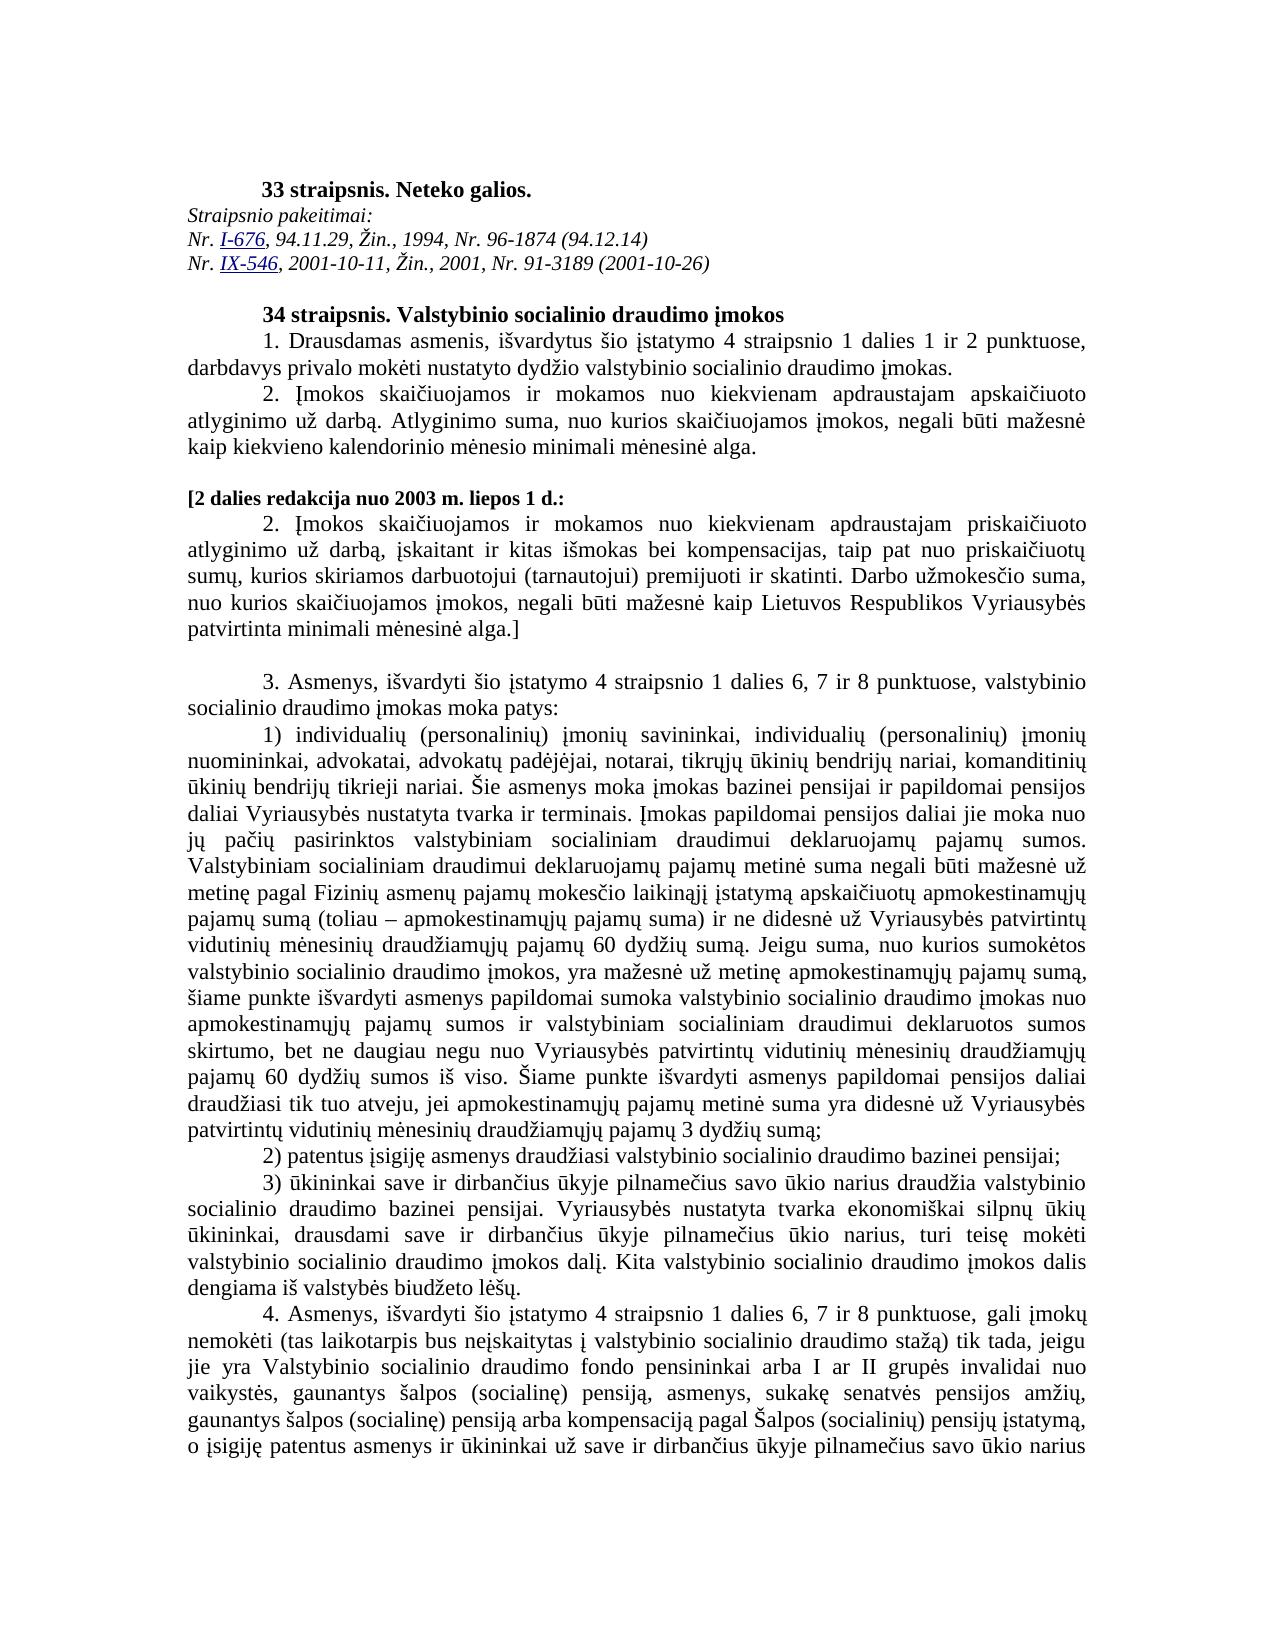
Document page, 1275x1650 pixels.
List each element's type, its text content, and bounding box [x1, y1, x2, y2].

text 3. Asmenys, išvardyti šio įstatymo 4 straipsnio 1 dalies 6, 7 ir 8 punktuose, valstybinio socialinio draudimo įmokas moka patys: [187, 668, 1087, 721]
text [2 dalies redakcija nuo 2003 m. liepos 1 d.: [187, 486, 1087, 510]
text 2. Įmokos skaičiuojamos ir mokamos nuo kiekvienam apdraustajam apskaičiuoto atlyginimo už darbą. Atlyginimo suma, nuo kurios skaičiuojamos įmokos, negali būti mažesnė kaip kiekvieno kalendorinio mėnesio minimali mėnesinė alga. [187, 380, 1087, 459]
text 4. Asmenys, išvardyti šio įstatymo 4 straipsnio 1 dalies 6, 7 ir 8 punktuose, gali įmokų nemokėti (tas laikotarpis bus neįskaitytas į valstybinio socialinio draudimo stažą) tik tada, jeigu jie yra Valstybinio socialinio draudimo fondo pensininkai arba I ar II grupės invalidai nuo vaikystės, gaunantys šalpos (socialinę) pensiją, asmenys, sukakę senatvės pensijos amžių, gaunantys šalpos (socialinę) pensiją arba kompensaciją pagal Šalpos (socialinių) pensijų įstatymą, o įsigiję patentus asmenys ir ūkininkai už save ir dirbančius ūkyje pilnamečius savo ūkio narius [187, 1300, 1087, 1458]
text Nr. IX-546, 2001-10-11, Žin., 2001, Nr. 91-3189 (2001-10-26) [187, 251, 1087, 275]
text 1. Drausdamas asmenis, išvardytus šio įstatymo 4 straipsnio 1 dalies 1 ir 2 punktuose, darbdavys privalo mokėti nustatyto dydžio valstybinio socialinio draudimo įmokas. [187, 328, 1087, 380]
text 33 straipsnis. Neteko galios. [187, 176, 1087, 203]
text 3) ūkininkai save ir dirbančius ūkyje pilnamečius savo ūkio narius draudžia valstybinio socialinio draudimo bazinei pensijai. Vyriausybės nustatyta tvarka ekonomiškai silpnų ūkių ūkininkai, drausdami save ir dirbančius ūkyje pilnamečius ūkio narius, turi teisę mokėti valstybinio socialinio draudimo įmokos dalį. Kita valstybinio socialinio draudimo įmokos dalis dengiama iš valstybės biudžeto lėšų. [187, 1169, 1087, 1300]
text Straipsnio pakeitimai: [187, 203, 1087, 227]
text Nr. I-676, 94.11.29, Žin., 1994, Nr. 96-1874 (94.12.14) [187, 227, 1087, 251]
text 2. Įmokos skaičiuojamos ir mokamos nuo kiekvienam apdraustajam priskaičiuoto atlyginimo už darbą, įskaitant ir kitas išmokas bei kompensacijas, taip pat nuo priskaičiuotų sumų, kurios skiriamos darbuotojui (tarnautojui) premijuoti ir skatinti. Darbo užmokesčio suma, nuo kurios skaičiuojamos įmokos, negali būti mažesnė kaip Lietuvos Respublikos Vyriausybės patvirtinta minimali mėnesinė alga.] [187, 510, 1087, 642]
text 34 straipsnis. Valstybinio socialinio draudimo įmokos [187, 301, 1087, 328]
text 2) patentus įsigiję asmenys draudžiasi valstybinio socialinio draudimo bazinei pensijai; [187, 1142, 1087, 1169]
text 1) individualių (personalinių) įmonių savininkai, individualių (personalinių) įmonių nuomininkai, advokatai, advokatų padėjėjai, notarai, tikrųjų ūkinių bendrijų nariai, komanditinių ūkinių bendrijų tikrieji nariai. Šie asmenys moka įmokas bazinei pensijai ir papildomai pensijos daliai Vyriausybės nustatyta tvarka ir terminais. Įmokas papildomai pensijos daliai jie moka nuo jų pačių pasirinktos valstybiniam socialiniam draudimui deklaruojamų pajamų sumos. Valstybiniam socialiniam draudimui deklaruojamų pajamų metinė suma negali būti mažesnė už metinę pagal Fizinių asmenų pajamų mokesčio laikinąjį įstatymą apskaičiuotų apmokestinamųjų pajamų sumą (toliau – apmokestinamųjų pajamų suma) ir ne didesnė už Vyriausybės patvirtintų vidutinių mėnesinių draudžiamųjų pajamų 60 dydžių sumą. Jeigu suma, nuo kurios sumokėtos valstybinio socialinio draudimo įmokos, yra mažesnė už metinę apmokestinamųjų pajamų sumą, šiame punkte išvardyti asmenys papildomai sumoka valstybinio socialinio draudimo įmokas nuo apmokestinamųjų pajamų sumos ir valstybiniam socialiniam draudimui deklaruotos sumos skirtumo, bet ne daugiau negu nuo Vyriausybės patvirtintų vidutinių mėnesinių draudžiamųjų pajamų 60 dydžių sumos iš viso. Šiame punkte išvardyti asmenys papildomai pensijos daliai draudžiasi tik tuo atveju, jei apmokestinamųjų pajamų metinė suma yra didesnė už Vyriausybės patvirtintų vidutinių mėnesinių draudžiamųjų pajamų 3 dydžių sumą; [187, 721, 1087, 1142]
